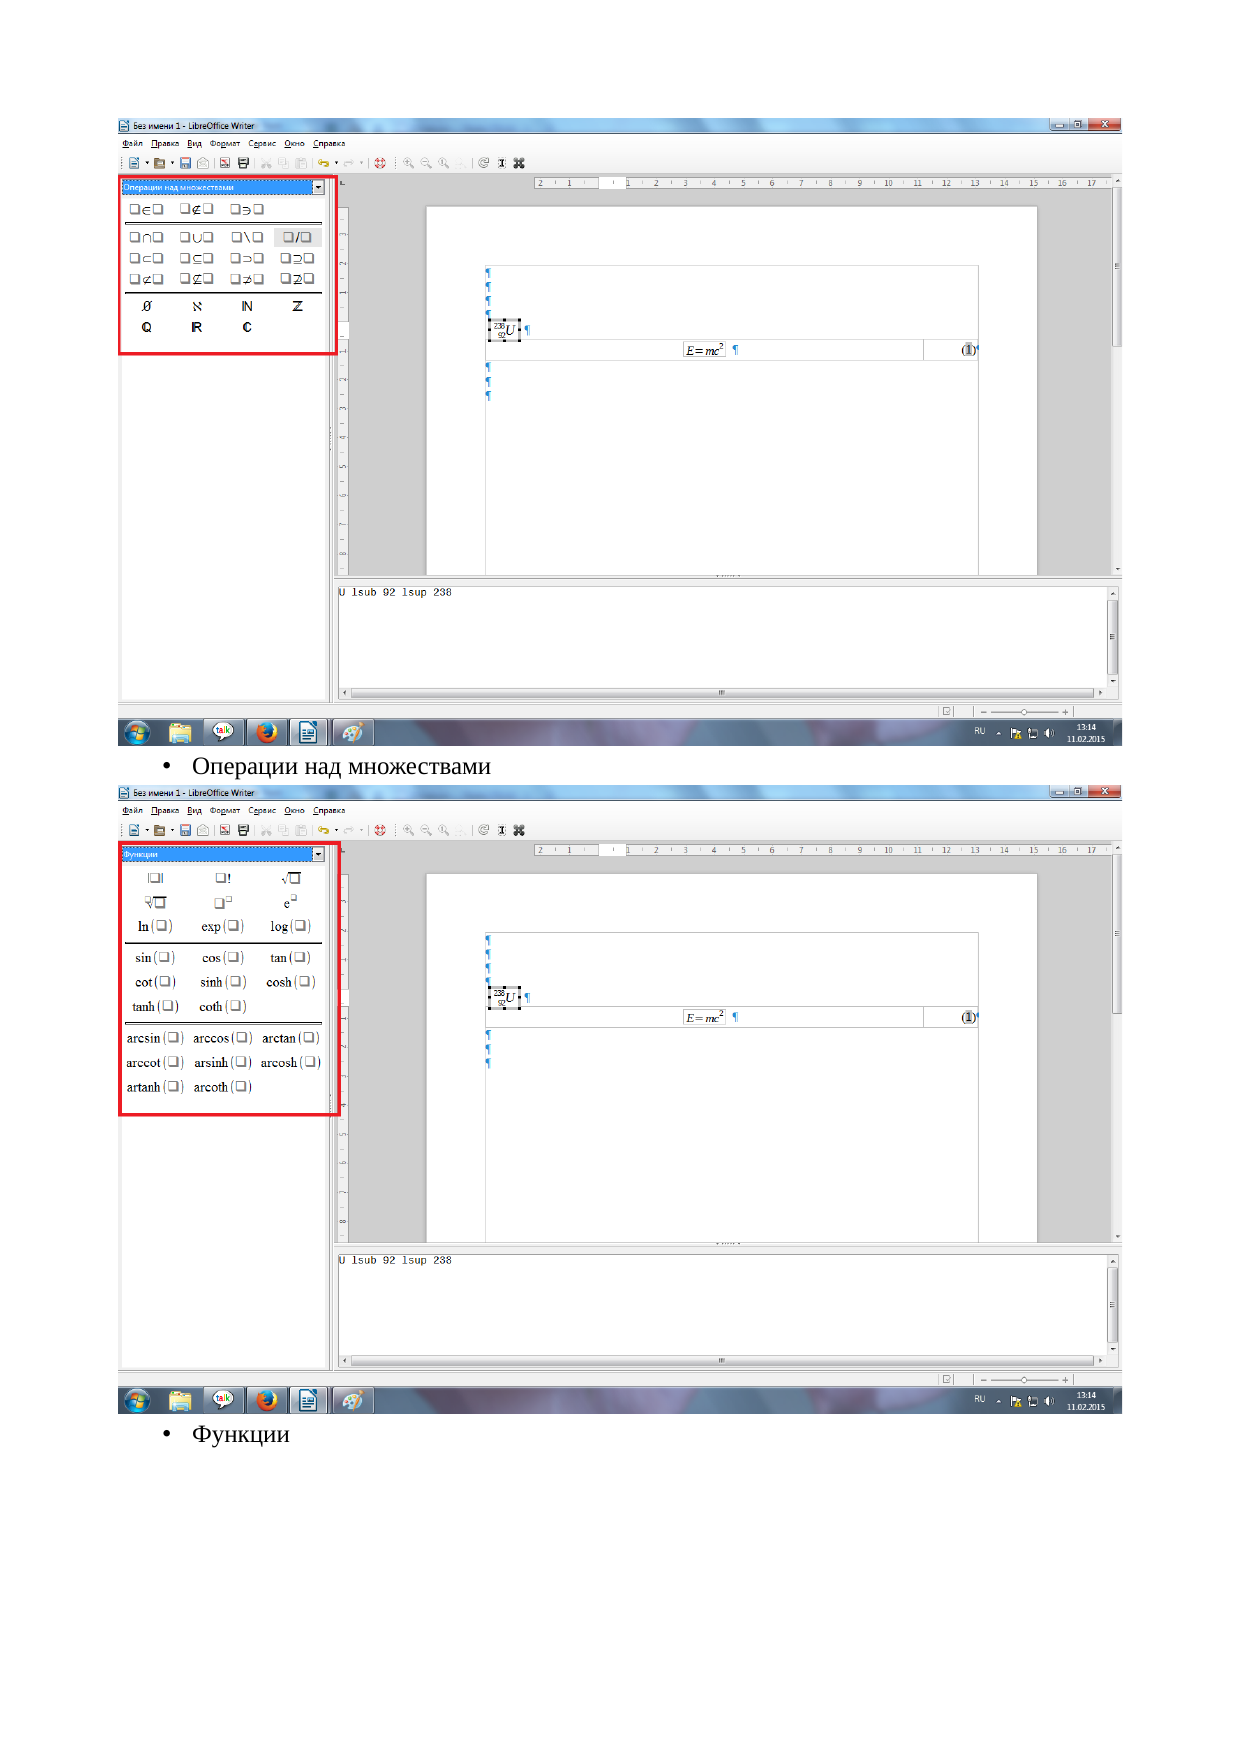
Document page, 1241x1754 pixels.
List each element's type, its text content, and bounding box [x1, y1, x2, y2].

picture [118, 118, 1123, 746]
list Операции над множествами [162, 746, 1122, 780]
list Функции [162, 1414, 1122, 1448]
picture [118, 785, 1123, 1414]
